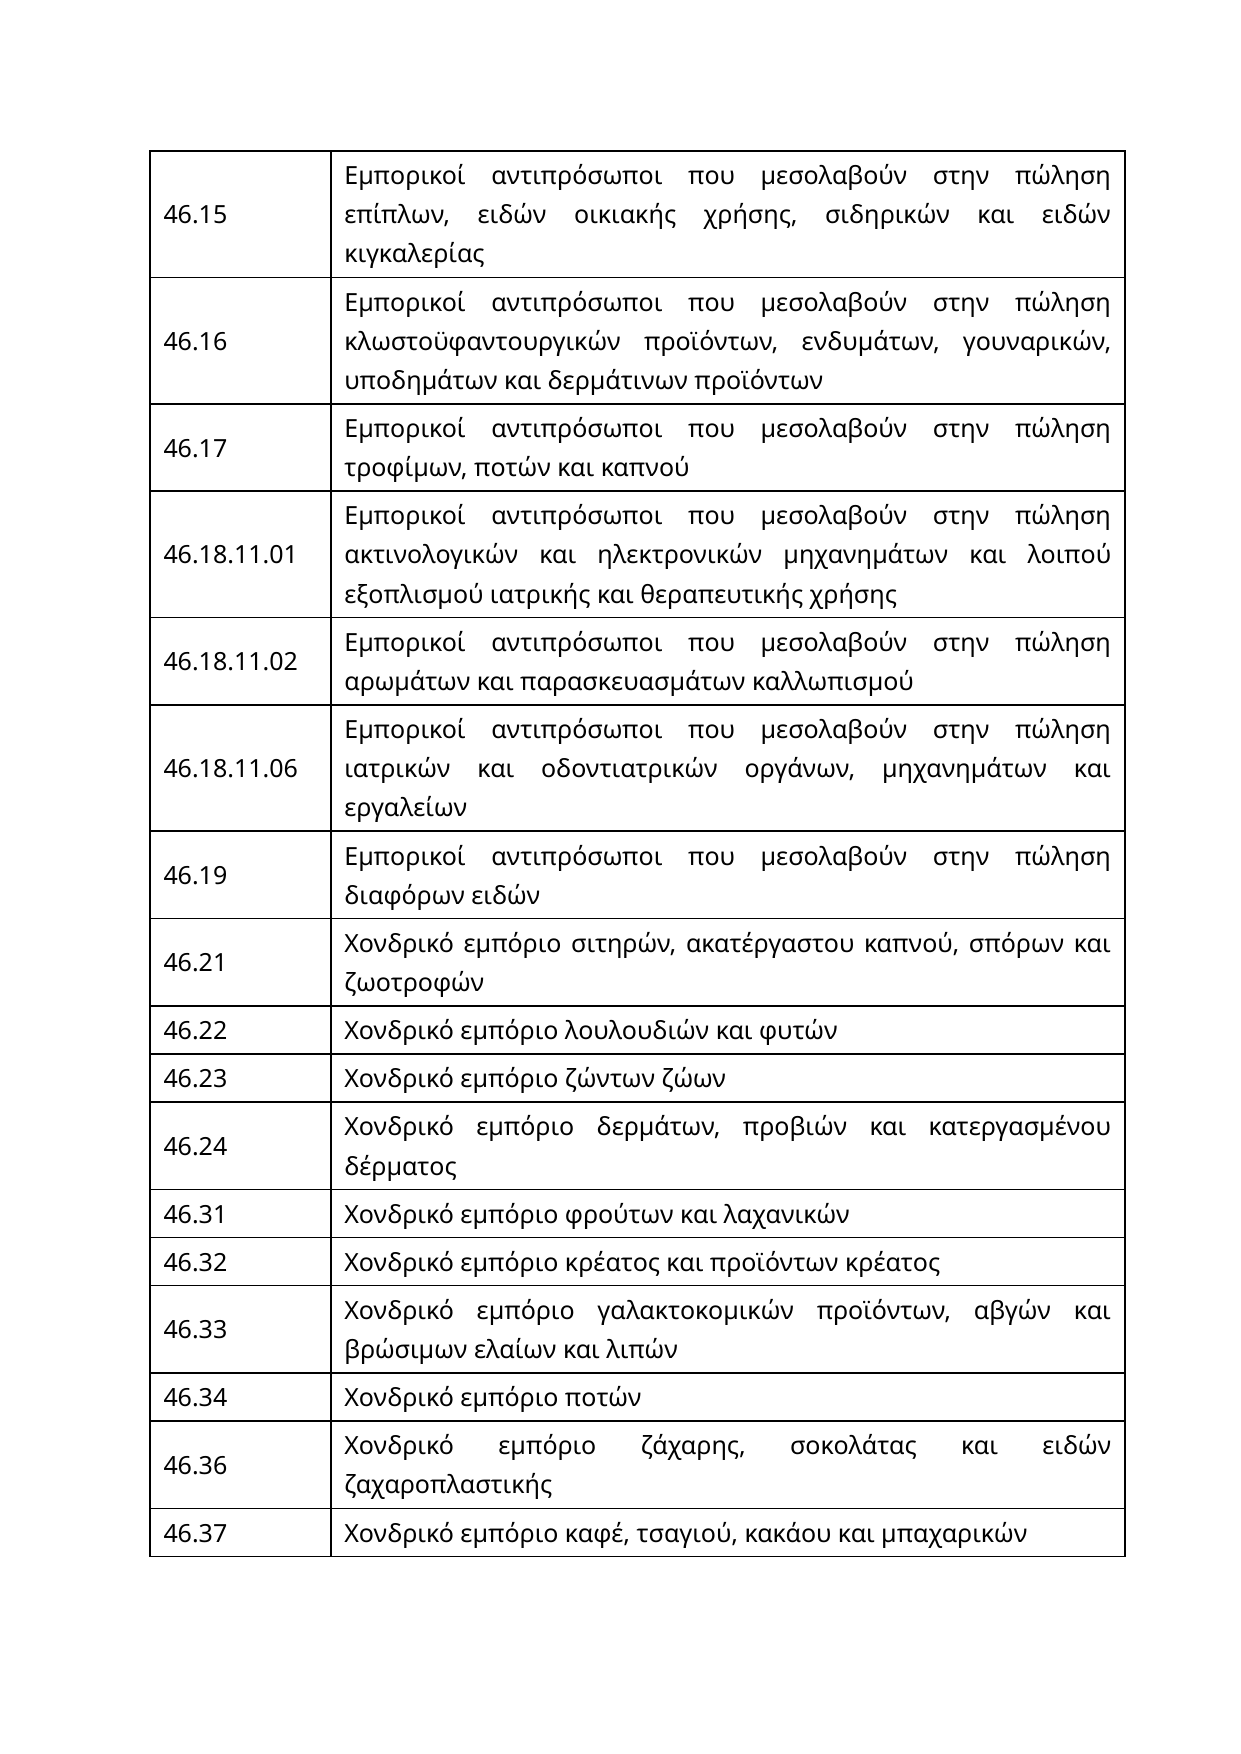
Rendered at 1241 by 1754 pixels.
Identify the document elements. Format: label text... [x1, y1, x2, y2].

table_cell 46.33 [151, 1286, 330, 1372]
table_cell Εμπορικοί αντιπρόσωποι που μεσολαβούν στην πώληση ακτινολογικών και ηλεκτρονικών μηχανημάτων και λοιπού εξοπλισμού ιατρικής και θεραπευτικής χρήσης [332, 492, 1124, 617]
table_cell Χονδρικό εμπόριο λουλουδιών και φυτών [332, 1007, 1124, 1053]
table_cell Χονδρικό εμπόριο δερμάτων, προβιών και κατεργασμένου δέρματος [332, 1103, 1124, 1188]
table_cell Χονδρικό εμπόριο καφέ, τσαγιού, κακάου και μπαχαρικών [332, 1509, 1124, 1556]
table_cell Εμπορικοί αντιπρόσωποι που μεσολαβούν στην πώληση ιατρικών και οδοντιατρικών οργάνων, μηχανημάτων και εργαλείων [332, 706, 1124, 830]
table_cell Εμπορικοί αντιπρόσωποι που μεσολαβούν στην πώληση αρωμάτων και παρασκευασμάτων καλλωπισμού [332, 618, 1124, 704]
table_cell Χονδρικό εμπόριο ζάχαρης, σοκολάτας και ειδών ζαχαροπλαστικής [332, 1422, 1124, 1507]
table_cell Χονδρικό εμπόριο ζώντων ζώων [332, 1055, 1124, 1101]
table_cell Χονδρικό εμπόριο κρέατος και προϊόντων κρέατος [332, 1238, 1124, 1285]
table_cell 46.17 [151, 405, 330, 490]
table_cell 46.31 [151, 1190, 330, 1237]
table_cell Χονδρικό εμπόριο γαλακτοκομικών προϊόντων, αβγών και βρώσιμων ελαίων και λιπών [332, 1286, 1124, 1372]
table_cell 46.34 [151, 1374, 330, 1420]
table_cell 46.18.11.02 [151, 618, 330, 704]
table_cell 46.18.11.06 [151, 706, 330, 830]
table_cell 46.16 [151, 278, 330, 403]
table_cell 46.32 [151, 1238, 330, 1285]
table_cell Χονδρικό εμπόριο σιτηρών, ακατέργαστου καπνού, σπόρων και ζωοτροφών [332, 919, 1124, 1005]
table_cell Εμπορικοί αντιπρόσωποι που μεσολαβούν στην πώληση κλωστοϋφαντουργικών προϊόντων, ενδυμάτων, γουναρικών, υποδημάτων και δερμάτινων προϊόντων [332, 278, 1124, 403]
table_cell Εμπορικοί αντιπρόσωποι που μεσολαβούν στην πώληση διαφόρων ειδών [332, 832, 1124, 918]
table_cell 46.22 [151, 1007, 330, 1053]
table_cell 46.15 [151, 152, 330, 276]
table_cell Χονδρικό εμπόριο φρούτων και λαχανικών [332, 1190, 1124, 1237]
table_cell 46.23 [151, 1055, 330, 1101]
table_cell 46.37 [151, 1509, 330, 1556]
table_cell 46.24 [151, 1103, 330, 1188]
table_cell Εμπορικοί αντιπρόσωποι που μεσολαβούν στην πώληση τροφίμων, ποτών και καπνού [332, 405, 1124, 490]
table_cell 46.36 [151, 1422, 330, 1507]
table_cell 46.21 [151, 919, 330, 1005]
table_cell Χονδρικό εμπόριο ποτών [332, 1374, 1124, 1420]
table_cell 46.19 [151, 832, 330, 918]
table_cell 46.18.11.01 [151, 492, 330, 617]
table_cell Εμπορικοί αντιπρόσωποι που μεσολαβούν στην πώληση επίπλων, ειδών οικιακής χρήσης, σιδηρικών και ειδών κιγκαλερίας [332, 152, 1124, 276]
